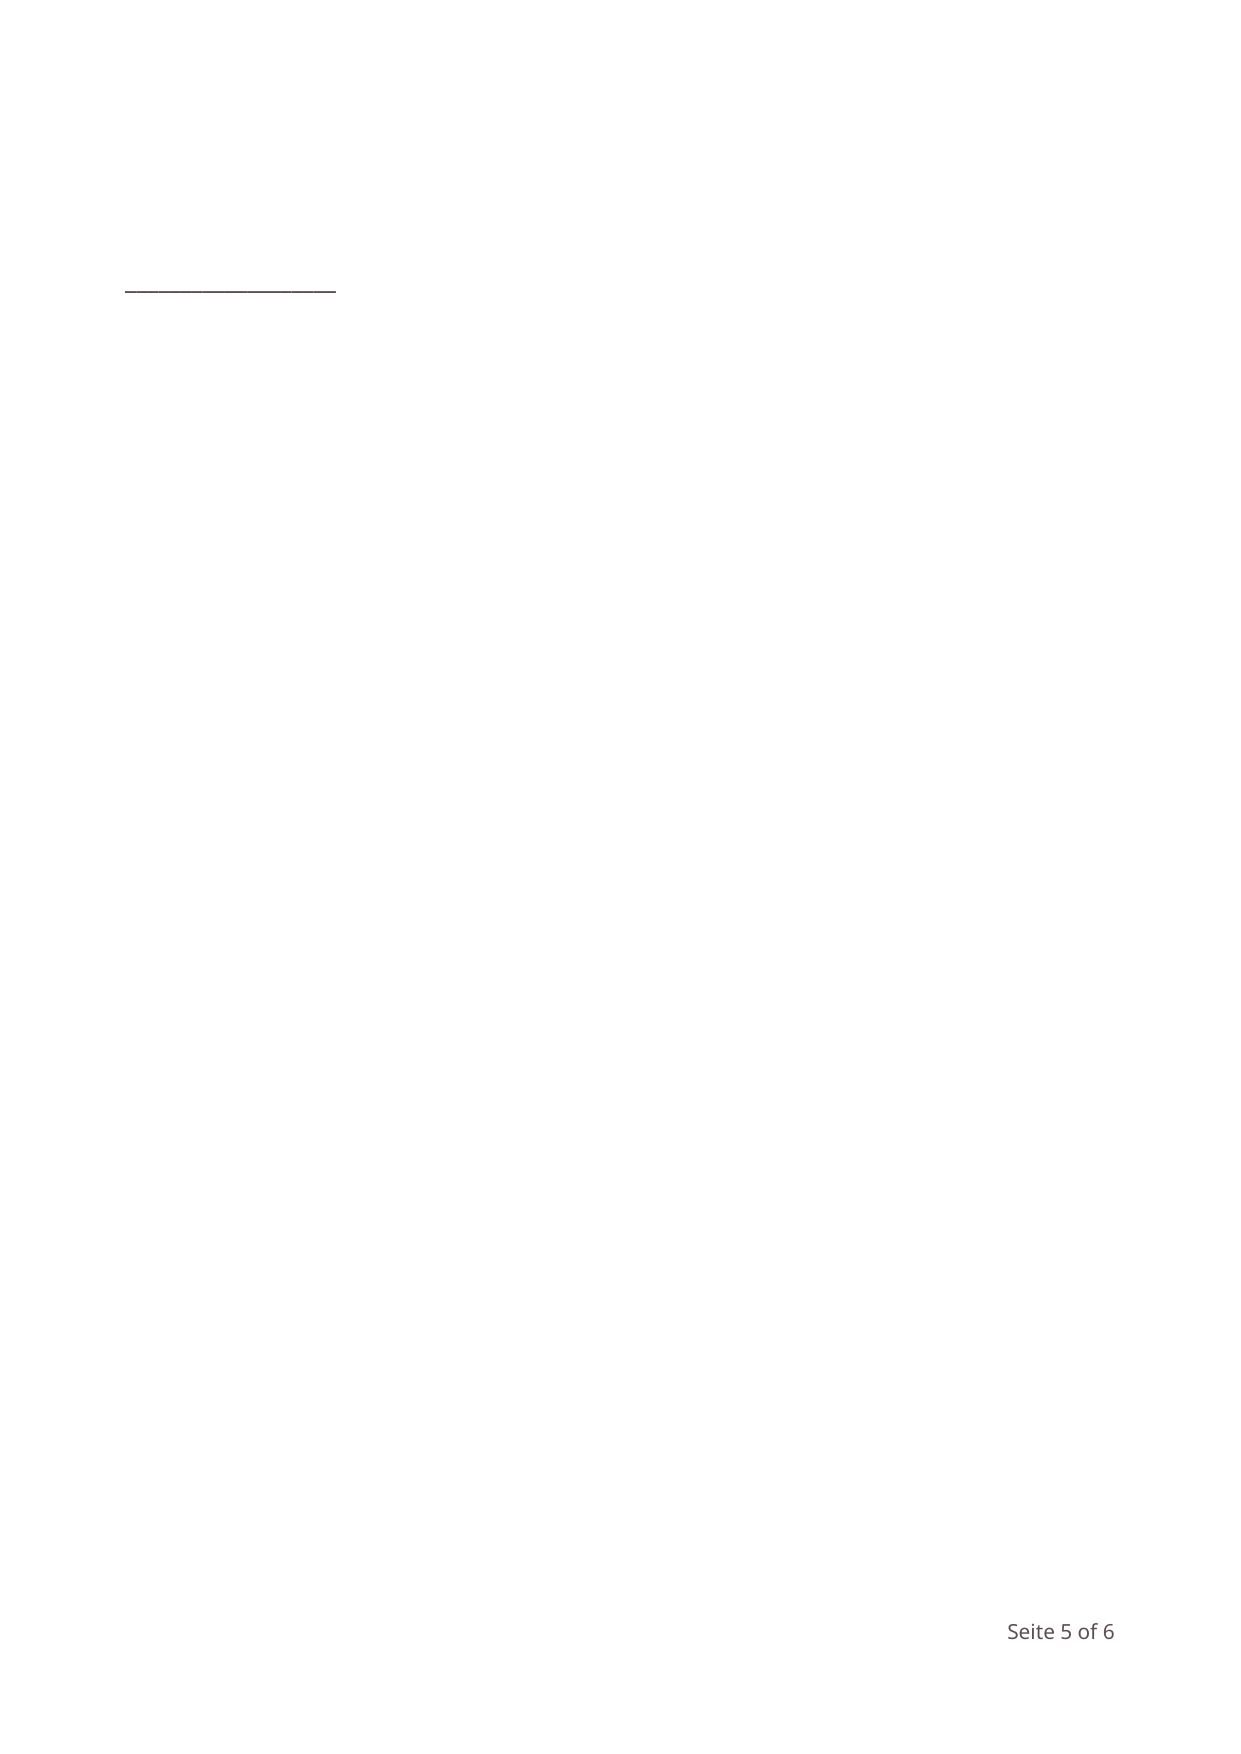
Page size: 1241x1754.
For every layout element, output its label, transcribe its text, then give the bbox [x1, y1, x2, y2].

text ___________________ [125, 262, 1115, 297]
